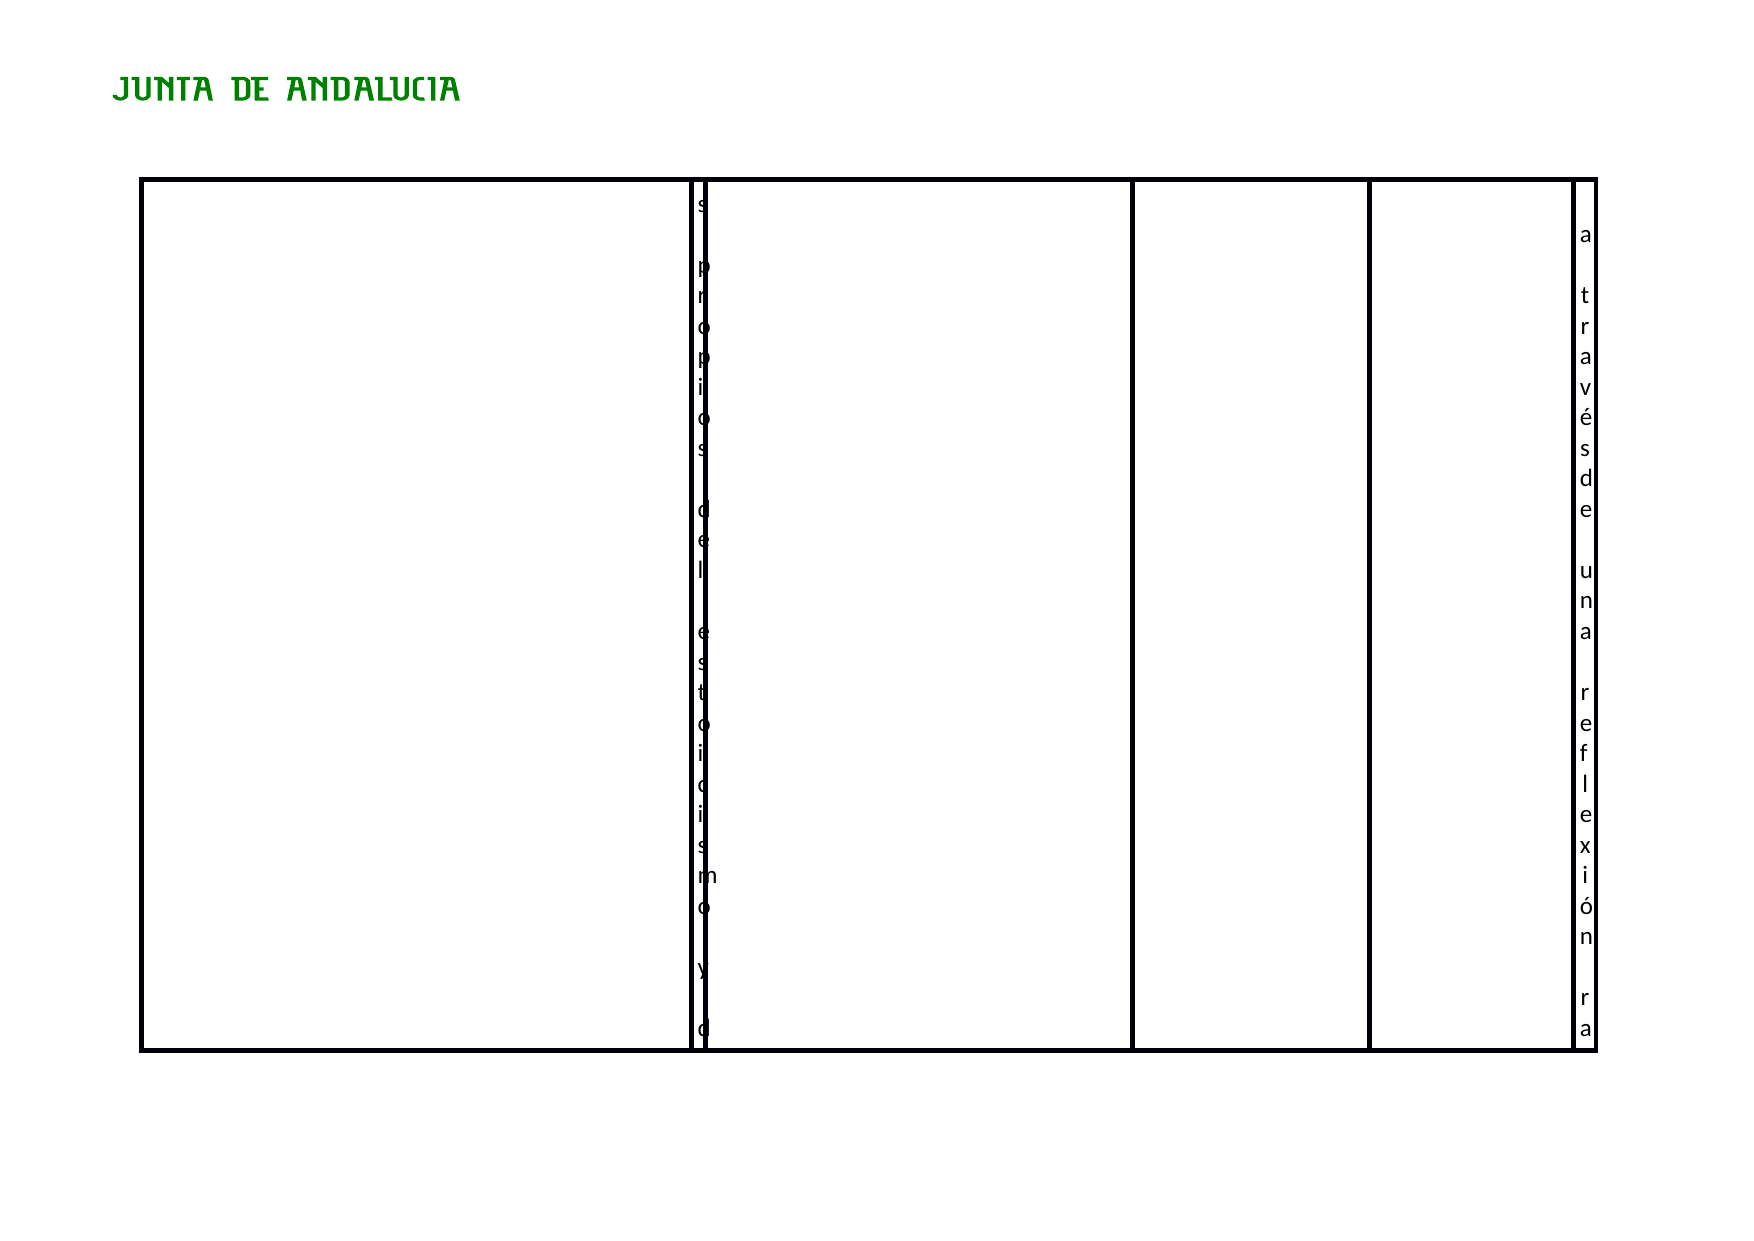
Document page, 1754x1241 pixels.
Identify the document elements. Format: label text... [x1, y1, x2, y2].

table_cell Soy capaz de identificar las ideas claves del hedonismo y del estoicismo de Moderato expuestas en diferentes textos. [708, 182, 1130, 1048]
table_cell Participo en un debate donde a través de una reflexión razonada muestro mi defensa de la propuesta ética que más me convence apoyándome en argumentos acertados utilizando los conceptos e ideas aprendidos en dichas teorías. [1576, 182, 1594, 1048]
table_cell [1372, 182, 1571, 1048]
table_cell Aunque entiendo los conceptos propios del estoicismo y del hedonismo soy incapaz de identifica y contraponer las propuestas éticas del estoicismo y del hedonismo [694, 182, 703, 1048]
table_cell [144, 182, 689, 1048]
table_cell [1135, 182, 1367, 1048]
